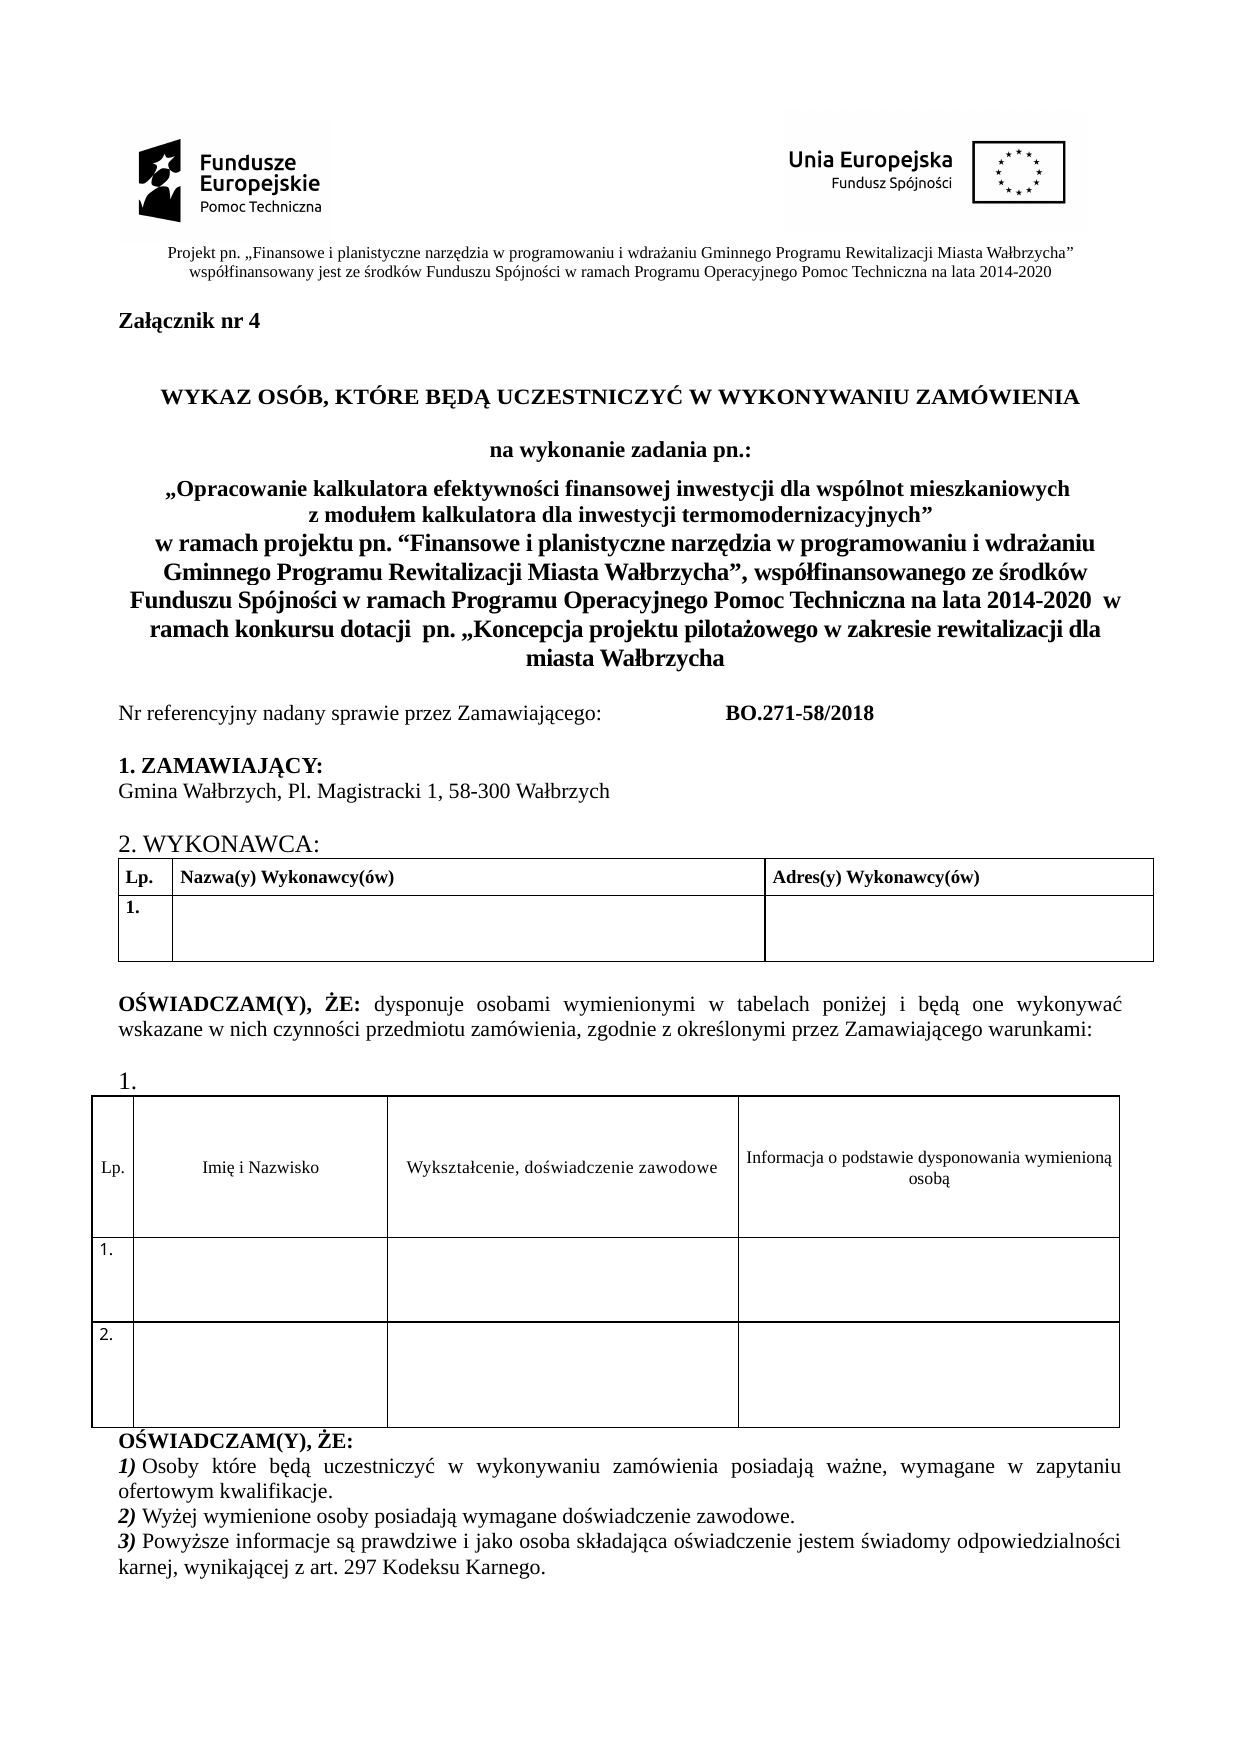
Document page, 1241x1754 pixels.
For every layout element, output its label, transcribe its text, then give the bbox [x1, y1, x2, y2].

table_header Wykształcenie, doświadczenie zawodowe [388, 1097, 738, 1237]
table_cell 1. [119, 896, 172, 961]
text 3) Powyższe informacje są prawdziwe i jako osoba składająca oświadczenie jestem świadomy odpowiedzialności karnej, wynikającej z art. 297 Kodeksu Karnego. [118, 1528, 1123, 1579]
table_cell [388, 1238, 738, 1321]
text 2. WYKONAWCA: [118, 829, 1123, 857]
text 2) Wyżej wymienione osoby posiadają wymagane doświadczenie zawodowe. [118, 1503, 1123, 1528]
table_cell 1. [93, 1238, 133, 1321]
text Gmina Wałbrzych, Pl. Magistracki 1, 58-300 Wałbrzych [118, 778, 1123, 803]
text Projekt pn. „Finansowe i planistyczne narzędzia w programowaniu i wdrażaniu Gminnego Programu Rewitalizacji Miasta Wałbrzycha” współfinansowany jest ze środków Funduszu Spójności w ramach Programu Operacyjnego Pomoc Techniczna na lata 2014-2020 [118, 243, 1123, 281]
text 1. ZAMAWIAJĄCY: [118, 752, 1123, 778]
table_header Nazwa(y) Wykonawcy(ów) [173, 859, 764, 895]
table_cell [766, 896, 1153, 961]
table_header Lp. [119, 859, 172, 895]
table_cell [134, 1238, 387, 1321]
text 1. [118, 1066, 1123, 1095]
table_header BO.271-58/2018 [718, 700, 1121, 726]
table_cell [739, 1323, 1119, 1427]
text na wykonanie zadania pn.: [118, 436, 1123, 462]
text „Opracowanie kalkulatora efektywności finansowej inwestycji dla wspólnot mieszkaniowych z modułem kalkulatora dla inwestycji termomodernizacyjnych” [118, 475, 1123, 528]
text OŚWIADCZAM(Y), ŻE: [118, 1428, 1123, 1453]
table_cell [134, 1323, 387, 1427]
table_header Lp. [93, 1097, 133, 1237]
text 1) Osoby które będą uczestniczyć w wykonywaniu zamówienia posiadają ważne, wymagane w zapytaniu ofertowym kwalifikacje. [118, 1453, 1123, 1503]
text Załącznik nr 4 [118, 307, 1123, 334]
table_cell 2. [93, 1323, 133, 1427]
text w ramach projektu pn. “Finansowe i planistyczne narzędzia w programowaniu i wdrażaniu Gminnego Programu Rewitalizacji Miasta Wałbrzycha”, współfinansowanego ze środków Funduszu Spójności w ramach Programu Operacyjnego Pomoc Techniczna na lata 2014-2020 w ramach konkursu dotacji pn. „Koncepcja projektu pilotażowego w zakresie rewitalizacji dla miasta Wałbrzycha [118, 528, 1132, 672]
table_cell [388, 1323, 738, 1427]
table_header Imię i Nazwisko [134, 1097, 387, 1237]
table_header Nr referencyjny nadany sprawie przez Zamawiającego: [111, 700, 718, 726]
subtitle WYKAZ OSÓB, KTÓRE BĘDĄ UCZESTNICZYĆ W WYKONYWANIU ZAMÓWIENIA [118, 384, 1123, 409]
table_header Informacja o podstawie dysponowania wymienioną osobą [739, 1097, 1119, 1237]
table_header Adres(y) Wykonawcy(ów) [766, 859, 1153, 895]
table_cell [173, 896, 764, 961]
table_cell [739, 1238, 1119, 1321]
text OŚWIADCZAM(Y), ŻE: dysponuje osobami wymienionymi w tabelach poniżej i będą one wykonywać wskazane w nich czynności przedmiotu zamówienia, zgodnie z określonymi przez Zamawiającego warunkami: [118, 991, 1123, 1041]
